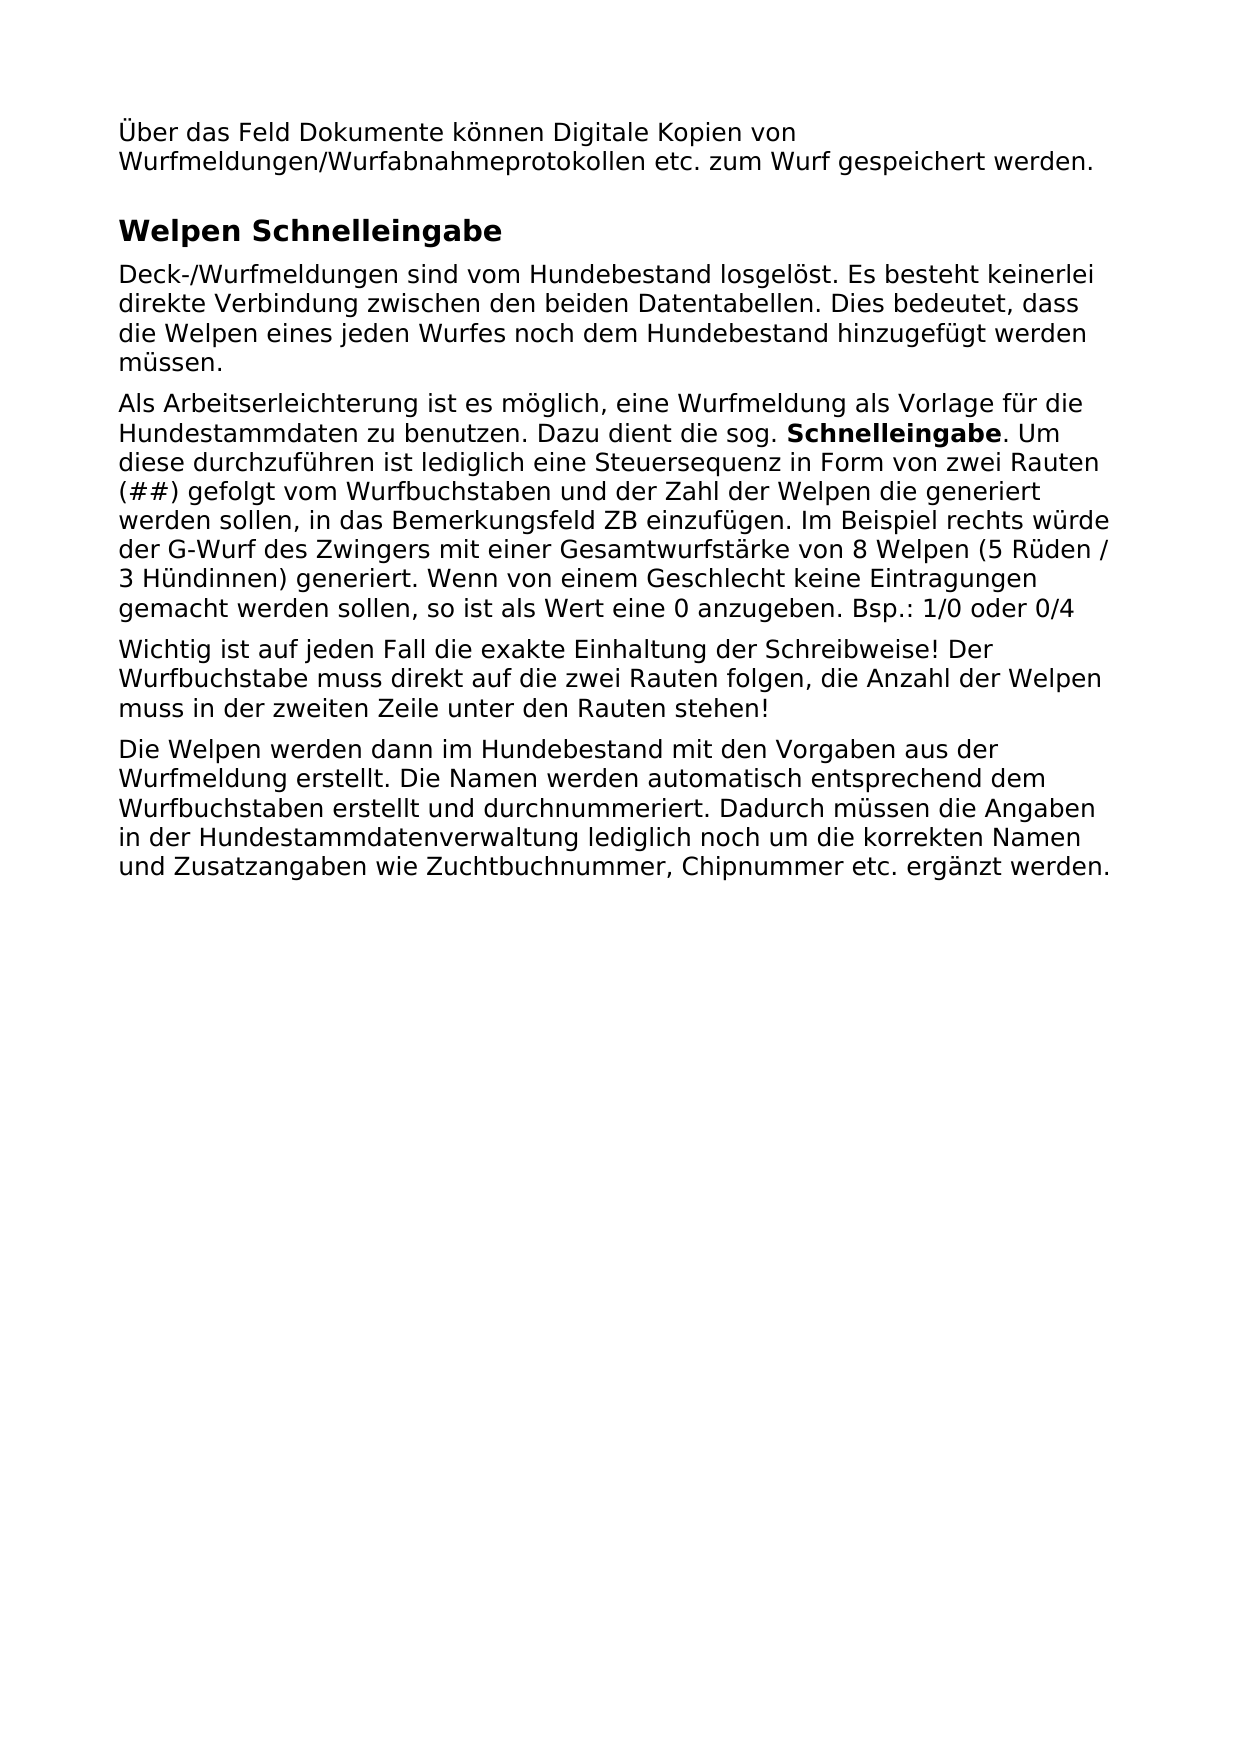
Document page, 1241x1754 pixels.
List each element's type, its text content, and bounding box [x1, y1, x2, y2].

subtitle Welpen Schnelleingabe [118, 214, 1122, 248]
text Deck-/Wurfmeldungen sind vom Hundebestand losgelöst. Es besteht keinerlei direkte Verbindung zwischen den beiden Datentabellen. Dies bedeutet, dass die Welpen eines jeden Wurfes noch dem Hundebestand hinzugefügt werden müssen. [118, 260, 1122, 377]
text Über das Feld Dokumente können Digitale Kopien von Wurfmeldungen/Wurfabnahmeprotokollen etc. zum Wurf gespeichert werden. [118, 118, 1122, 176]
text Wichtig ist auf jeden Fall die exakte Einhaltung der Schreibweise! Der Wurfbuchstabe muss direkt auf die zwei Rauten folgen, die Anzahl der Welpen muss in der zweiten Zeile unter den Rauten stehen! [118, 635, 1122, 723]
text Als Arbeitserleichterung ist es möglich, eine Wurfmeldung als Vorlage für die Hundestammdaten zu benutzen. Dazu dient die sog. Schnelleingabe. Um diese durchzuführen ist lediglich eine Steuersequenz in Form von zwei Rauten (##) gefolgt vom Wurfbuchstaben und der Zahl der Welpen die generiert werden sollen, in das Bemerkungsfeld ZB einzufügen. Im Beispiel rechts würde der G-Wurf des Zwingers mit einer Gesamtwurfstärke von 8 Welpen (5 Rüden / 3 Hündinnen) generiert. Wenn von einem Geschlecht keine Eintragungen gemacht werden sollen, so ist als Wert eine 0 anzugeben. Bsp.: 1/0 oder 0/4 [118, 389, 1122, 623]
text Die Welpen werden dann im Hundebestand mit den Vorgaben aus der Wurfmeldung erstellt. Die Namen werden automatisch entsprechend dem Wurfbuchstaben erstellt und durchnummeriert. Dadurch müssen die Angaben in der Hundestammdatenverwaltung lediglich noch um die korrekten Namen und Zusatzangaben wie Zuchtbuchnummer, Chipnummer etc. ergänzt werden. [118, 735, 1122, 881]
